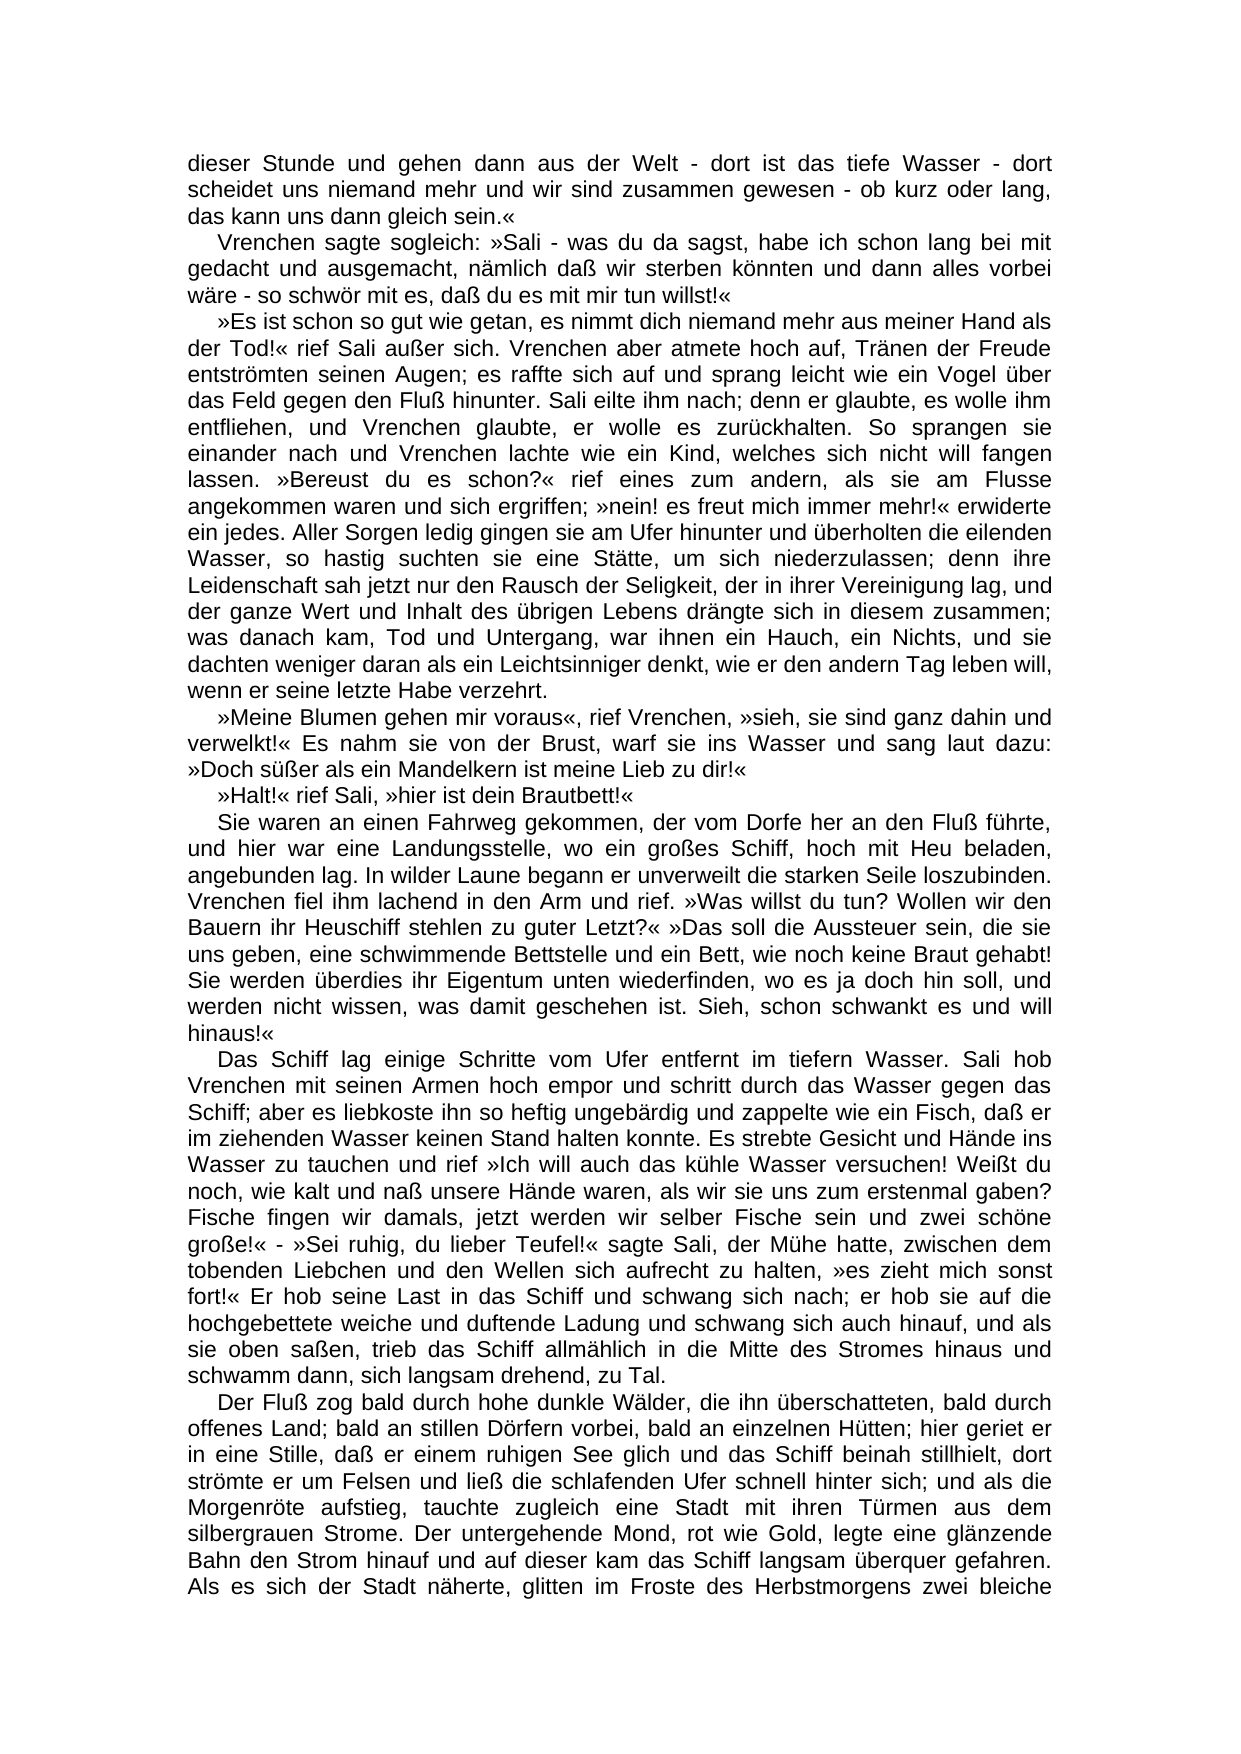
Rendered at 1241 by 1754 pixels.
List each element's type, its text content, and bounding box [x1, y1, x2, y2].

text dieser Stunde und gehen dann aus der Welt - dort ist das tiefe Wasser - dort scheidet uns niemand mehr und wir sind zusammen gewesen - ob kurz oder lang, das kann uns dann gleich sein.« [187, 150, 1053, 229]
text Sie waren an einen Fahrweg gekommen, der vom Dorfe her an den Fluß führte, und hier war eine Landungsstelle, wo ein großes Schiff, hoch mit Heu beladen, angebunden lag. In wilder Laune begann er unverweilt die starken Seile loszubinden. Vrenchen fiel ihm lachend in den Arm und rief. »Was willst du tun? Wollen wir den Bauern ihr Heuschiff stehlen zu guter Letzt?« »Das soll die Aussteuer sein, die sie uns geben, eine schwimmende Bettstelle und ein Bett, wie noch keine Braut gehabt! Sie werden überdies ihr Eigentum unten wiederfinden, wo es ja doch hin soll, und werden nicht wissen, was damit geschehen ist. Sieh, schon schwankt es und will hinaus!« [187, 809, 1053, 1046]
text Das Schiff lag einige Schritte vom Ufer entfernt im tiefern Wasser. Sali hob Vrenchen mit seinen Armen hoch empor und schritt durch das Wasser gegen das Schiff; aber es liebkoste ihn so heftig ungebärdig und zappelte wie ein Fisch, daß er im ziehenden Wasser keinen Stand halten konnte. Es strebte Gesicht und Hände ins Wasser zu tauchen und rief »Ich will auch das kühle Wasser versuchen! Weißt du noch, wie kalt und naß unsere Hände waren, als wir sie uns zum erstenmal gaben? Fische fingen wir damals, jetzt werden wir selber Fische sein und zwei schöne große!« - »Sei ruhig, du lieber Teufel!« sagte Sali, der Mühe hatte, zwischen dem tobenden Liebchen und den Wellen sich aufrecht zu halten, »es zieht mich sonst fort!« Er hob seine Last in das Schiff und schwang sich nach; er hob sie auf die hochgebettete weiche und duftende Ladung und schwang sich auch hinauf, und als sie oben saßen, trieb das Schiff allmählich in die Mitte des Stromes hinaus und schwamm dann, sich langsam drehend, zu Tal. [187, 1046, 1053, 1389]
text »Meine Blumen gehen mir voraus«, rief Vrenchen, »sieh, sie sind ganz dahin und verwelkt!« Es nahm sie von der Brust, warf sie ins Wasser und sang laut dazu: »Doch süßer als ein Mandelkern ist meine Lieb zu dir!« [187, 703, 1053, 782]
text »Halt!« rief Sali, »hier ist dein Brautbett!« [187, 782, 1053, 809]
text Vrenchen sagte sogleich: »Sali - was du da sagst, habe ich schon lang bei mit gedacht und ausgemacht, nämlich daß wir sterben könnten und dann alles vorbei wäre - so schwör mit es, daß du es mit mir tun willst!« [187, 229, 1053, 308]
text Der Fluß zog bald durch hohe dunkle Wälder, die ihn überschatteten, bald durch offenes Land; bald an stillen Dörfern vorbei, bald an einzelnen Hütten; hier geriet er in eine Stille, daß er einem ruhigen See glich und das Schiff beinah stillhielt, dort strömte er um Felsen und ließ die schlafenden Ufer schnell hinter sich; und als die Morgenröte aufstieg, tauchte zugleich eine Stadt mit ihren Türmen aus dem silbergrauen Strome. Der untergehende Mond, rot wie Gold, legte eine glänzende Bahn den Strom hinauf und auf dieser kam das Schiff langsam überquer gefahren. Als es sich der Stadt näherte, glitten im Froste des Herbstmorgens zwei bleiche [187, 1389, 1053, 1599]
text »Es ist schon so gut wie getan, es nimmt dich niemand mehr aus meiner Hand als der Tod!« rief Sali außer sich. Vrenchen aber atmete hoch auf, Tränen der Freude entströmten seinen Augen; es raffte sich auf und sprang leicht wie ein Vogel über das Feld gegen den Fluß hinunter. Sali eilte ihm nach; denn er glaubte, es wolle ihm entfliehen, und Vrenchen glaubte, er wolle es zurückhalten. So sprangen sie einander nach und Vrenchen lachte wie ein Kind, welches sich nicht will fangen lassen. »Bereust du es schon?« rief eines zum andern, als sie am Flusse angekommen waren und sich ergriffen; »nein! es freut mich immer mehr!« erwiderte ein jedes. Aller Sorgen ledig gingen sie am Ufer hinunter und überholten die eilenden Wasser, so hastig suchten sie eine Stätte, um sich niederzulassen; denn ihre Leidenschaft sah jetzt nur den Rausch der Seligkeit, der in ihrer Vereinigung lag, und der ganze Wert und Inhalt des übrigen Lebens drängte sich in diesem zusammen; was danach kam, Tod und Untergang, war ihnen ein Hauch, ein Nichts, und sie dachten weniger daran als ein Leichtsinniger denkt, wie er den andern Tag leben will, wenn er seine letzte Habe verzehrt. [187, 308, 1053, 703]
